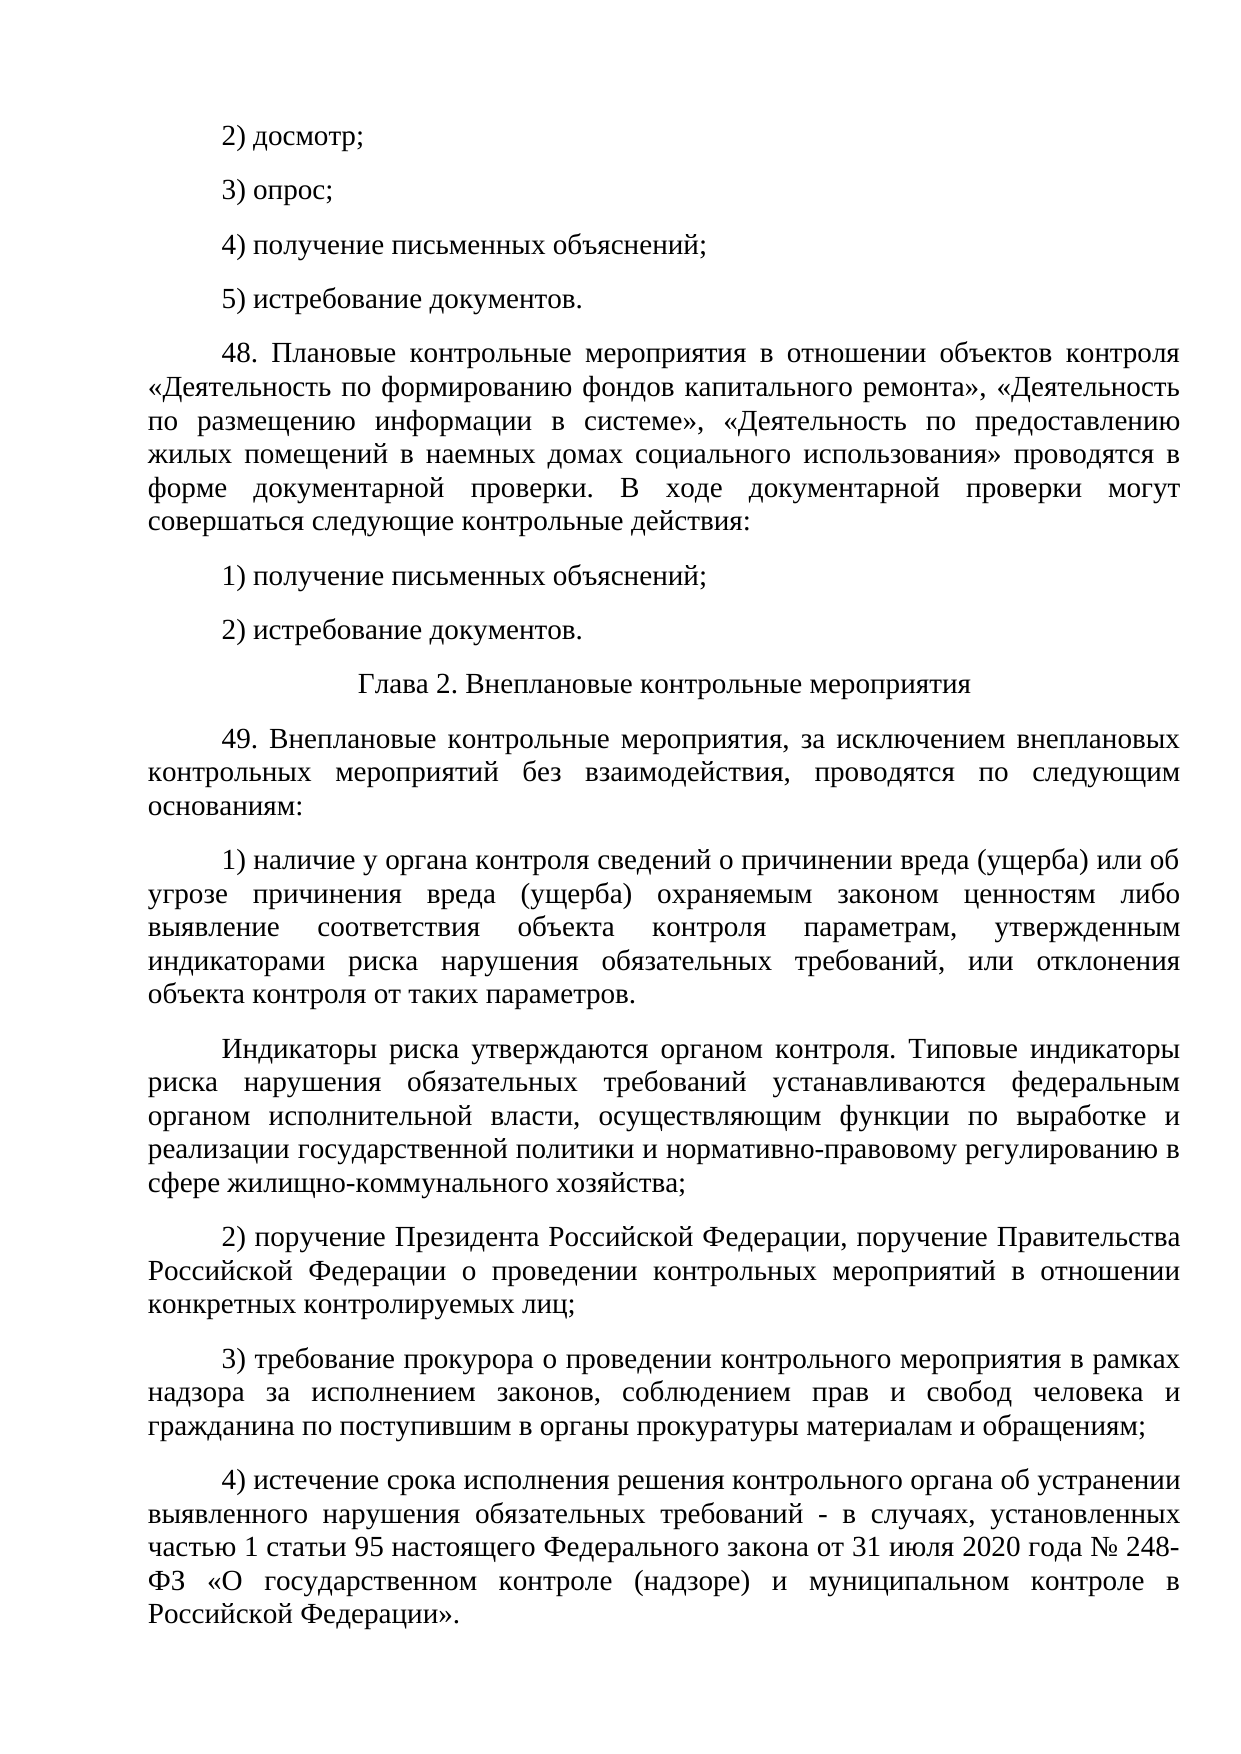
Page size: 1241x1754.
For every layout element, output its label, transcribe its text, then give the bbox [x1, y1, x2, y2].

text 1) получение письменных объяснений; [148, 558, 1181, 591]
text 2) досмотр; [148, 118, 1181, 152]
text 3) требование прокурора о проведении контрольного мероприятия в рамках надзора за исполнением законов, соблюдением прав и свобод человека и гражданина по поступившим в органы прокуратуры материалам и обращениям; [148, 1341, 1181, 1441]
text Глава 2. Внеплановые контрольные мероприятия [148, 666, 1181, 700]
text 48. Плановые контрольные мероприятия в отношении объектов контроля «Деятельность по формированию фондов капитального ремонта», «Деятельность по размещению информации в системе», «Деятельность по предоставлению жилых помещений в наемных домах социального использования» проводятся в форме документарной проверки. В ходе документарной проверки могут совершаться следующие контрольные действия: [148, 336, 1181, 537]
text 1) наличие у органа контроля сведений о причинении вреда (ущерба) или об угрозе причинения вреда (ущерба) охраняемым законом ценностям либо выявление соответствия объекта контроля параметрам, утвержденным индикаторами риска нарушения обязательных требований, или отклонения объекта контроля от таких параметров. [148, 842, 1181, 1010]
text 4) получение письменных объяснений; [148, 227, 1181, 260]
text 4) истечение срока исполнения решения контрольного органа об устранении выявленного нарушения обязательных требований - в случаях, установленных частью 1 статьи 95 настоящего Федерального закона от 31 июля 2020 года № 248-ФЗ «О государственном контроле (надзоре) и муниципальном контроле в Российской Федерации». [148, 1462, 1181, 1630]
text Индикаторы риска утверждаются органом контроля. Типовые индикаторы риска нарушения обязательных требований устанавливаются федеральным органом исполнительной власти, осуществляющим функции по выработке и реализации государственной политики и нормативно-правовому регулированию в сфере жилищно-коммунального хозяйства; [148, 1031, 1181, 1198]
text 3) опрос; [148, 172, 1181, 206]
text 2) поручение Президента Российской Федерации, поручение Правительства Российской Федерации о проведении контрольных мероприятий в отношении конкретных контролируемых лиц; [148, 1219, 1181, 1320]
text 5) истребование документов. [148, 281, 1181, 315]
text 2) истребование документов. [148, 612, 1181, 646]
text 49. Внеплановые контрольные мероприятия, за исключением внеплановых контрольных мероприятий без взаимодействия, проводятся по следующим основаниям: [148, 721, 1181, 821]
